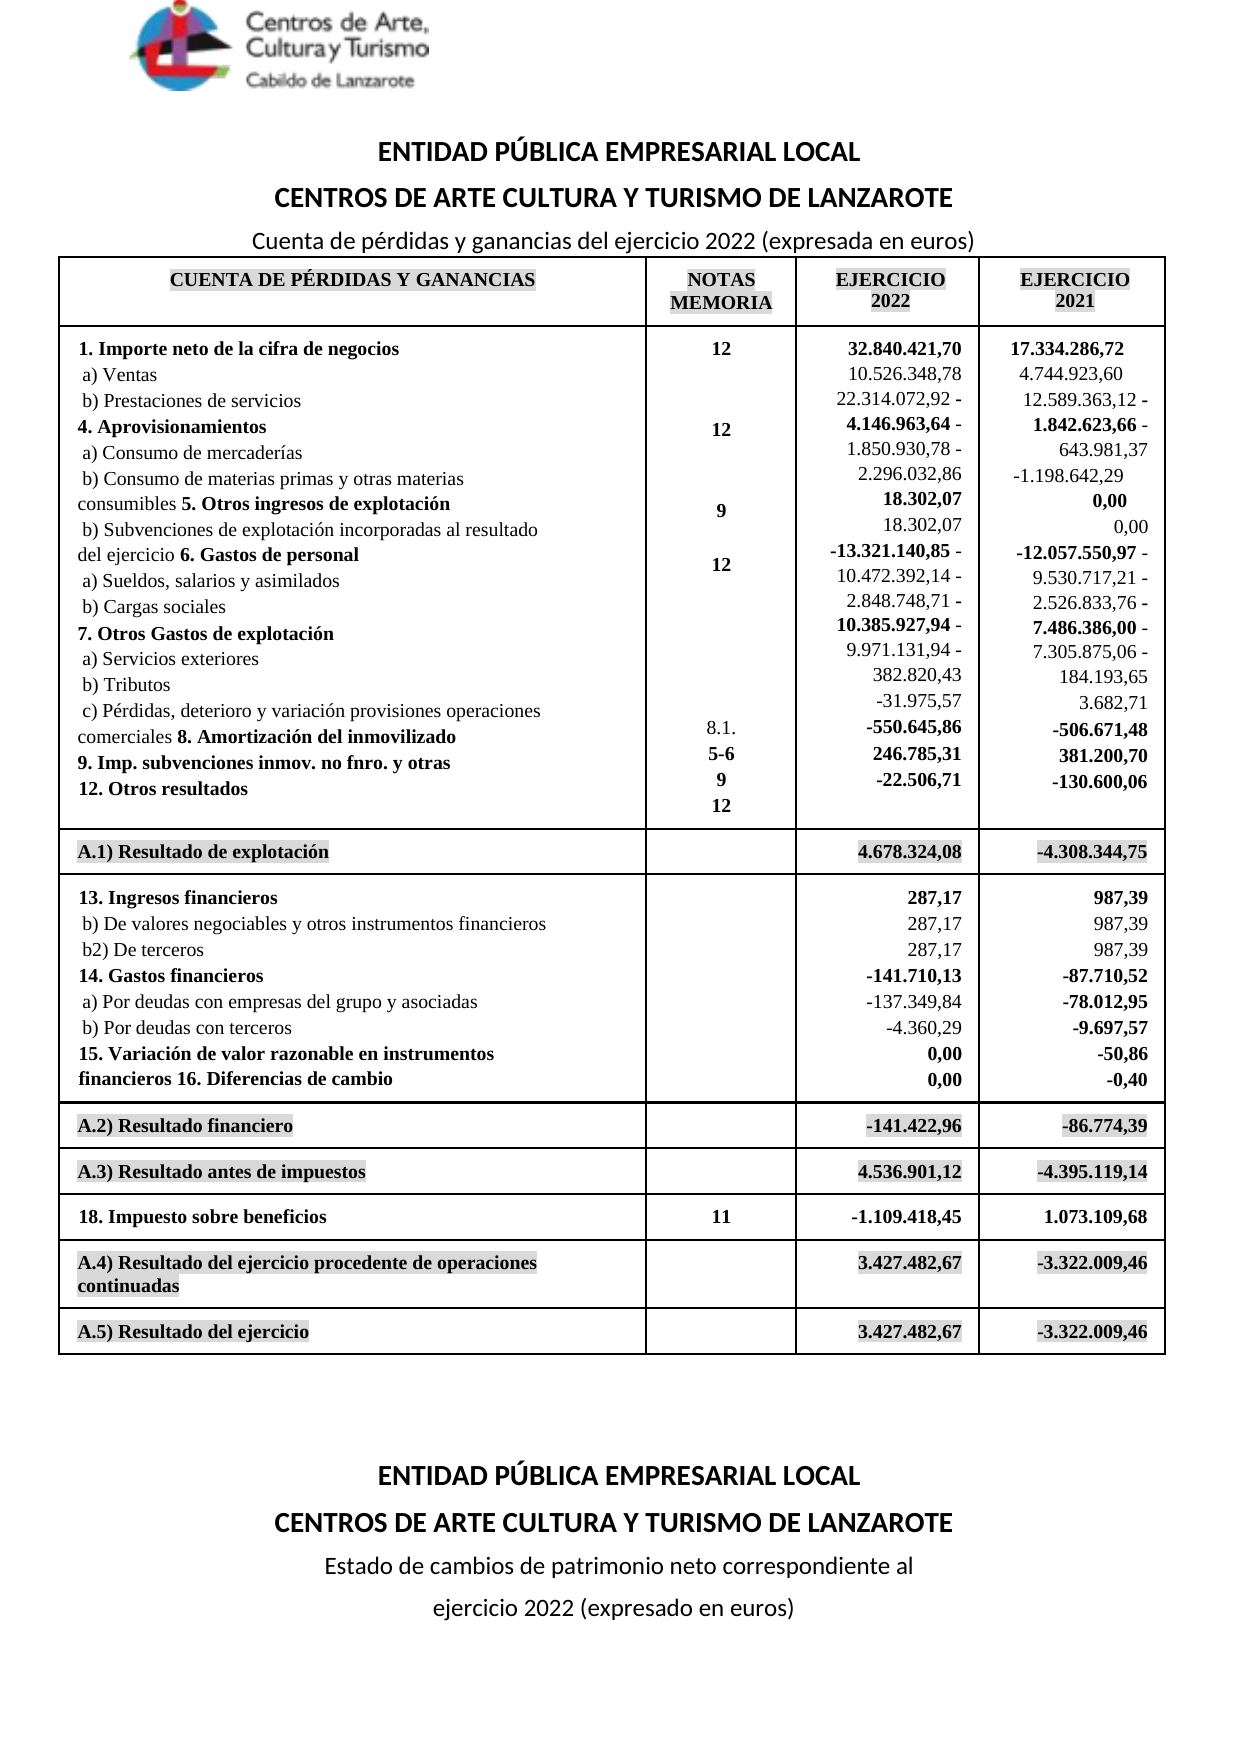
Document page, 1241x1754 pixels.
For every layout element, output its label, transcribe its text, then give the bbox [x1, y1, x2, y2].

text ejercicio 2022 (expresado en euros) [433, 1592, 1183, 1622]
text Cuenta de pérdidas y ganancias del ejercicio 2022 (expresada en euros) [252, 225, 1183, 256]
table_cell 11 [647, 1195, 795, 1239]
table_cell A.5) Resultado del ejercicio [60, 1309, 645, 1353]
table_cell 13. Ingresos financieros b) De valores negociables y otros instrumentos financieros b2) De terceros 14. Gastos financieros a) Por deudas con empresas del grupo y asociadas b) Por deudas con terceros 15. Variación de valor razonable en instrumentos financieros 16. Diferencias de cambio [60, 875, 645, 1101]
table_cell 4.678.324,08 [797, 830, 978, 873]
table_header CUENTA DE PÉRDIDAS Y GANANCIAS [60, 258, 645, 324]
table_cell -3.322.009,46 [980, 1309, 1164, 1353]
table_cell [647, 1309, 795, 1353]
table_cell 18. Impuesto sobre beneficios [60, 1195, 645, 1239]
table_cell 4.536.901,12 [797, 1149, 978, 1193]
text ENTIDAD PÚBLICA EMPRESARIAL LOCAL [55, 1457, 1183, 1493]
table_cell A.3) Resultado antes de impuestos [60, 1149, 645, 1193]
table_header EJERCICIO 2021 [980, 258, 1164, 324]
table_cell 1. Importe neto de la cifra de negocios a) Ventas b) Prestaciones de servicios 4. Aprovisionamientos a) Consumo de mercaderías b) Consumo de materias primas y otras materias consumibles 5. Otros ingresos de explotación b) Subvenciones de explotación incorporadas al resultado del ejercicio 6. Gastos de personal a) Sueldos, salarios y asimilados b) Cargas sociales 7. Otros Gastos de explotación a) Servicios exteriores b) Tributos c) Pérdidas, deterioro y variación provisiones operaciones comerciales 8. Amortización del inmovilizado 9. Imp. subvenciones inmov. no fnro. y otras 12. Otros resultados [60, 327, 645, 828]
table_cell [647, 875, 795, 1101]
table_cell 17.334.286,72 4.744.923,60 12.589.363,12 -1.842.623,66 -643.981,37 -1.198.642,29 0,00 0,00 -12.057.550,97 -9.530.717,21 -2.526.833,76 -7.486.386,00 -7.305.875,06 -184.193,65 3.682,71 -506.671,48 381.200,70 -130.600,06 [980, 327, 1164, 828]
picture [128, 0, 429, 91]
table_cell 12 12 9 12 8.1. 5-6 9 12 [647, 327, 795, 828]
text CENTROS DE ARTE CULTURA Y TURISMO DE LANZAROTE [274, 179, 1183, 214]
table_cell A.1) Resultado de explotación [60, 830, 645, 873]
table_header NOTAS MEMORIA [647, 258, 795, 324]
table_cell -3.322.009,46 [980, 1241, 1164, 1307]
table_cell 987,39 987,39 987,39 -87.710,52 -78.012,95 -9.697,57 -50,86 -0,40 [980, 875, 1164, 1101]
table_cell 1.073.109,68 [980, 1195, 1164, 1239]
table_cell [647, 1241, 795, 1307]
table_cell -1.109.418,45 [797, 1195, 978, 1239]
text CENTROS DE ARTE CULTURA Y TURISMO DE LANZAROTE [274, 1504, 1183, 1539]
text Estado de cambios de patrimonio neto correspondiente al [55, 1550, 1183, 1581]
table_cell A.2) Resultado financiero [60, 1104, 645, 1147]
table_cell -4.395.119,14 [980, 1149, 1164, 1193]
table_cell 3.427.482,67 [797, 1241, 978, 1307]
table_cell -141.422,96 [797, 1104, 978, 1147]
table_cell [647, 1104, 795, 1147]
table_cell [647, 1149, 795, 1193]
table_cell -4.308.344,75 [980, 830, 1164, 873]
table_cell 3.427.482,67 [797, 1309, 978, 1353]
table_cell [647, 830, 795, 873]
table_header EJERCICIO 2022 [797, 258, 978, 324]
text ENTIDAD PÚBLICA EMPRESARIAL LOCAL [55, 133, 1183, 168]
table_cell -86.774,39 [980, 1104, 1164, 1147]
table_cell A.4) Resultado del ejercicio procedente de operaciones continuadas [60, 1241, 645, 1307]
table_cell 287,17 287,17 287,17 -141.710,13 -137.349,84 -4.360,29 0,00 0,00 [797, 875, 978, 1101]
table_cell 32.840.421,70 10.526.348,78 22.314.072,92 -4.146.963,64 -1.850.930,78 -2.296.032,86 18.302,07 18.302,07 -13.321.140,85 -10.472.392,14 -2.848.748,71 -10.385.927,94 -9.971.131,94 -382.820,43 -31.975,57 -550.645,86 246.785,31 -22.506,71 [797, 327, 978, 828]
